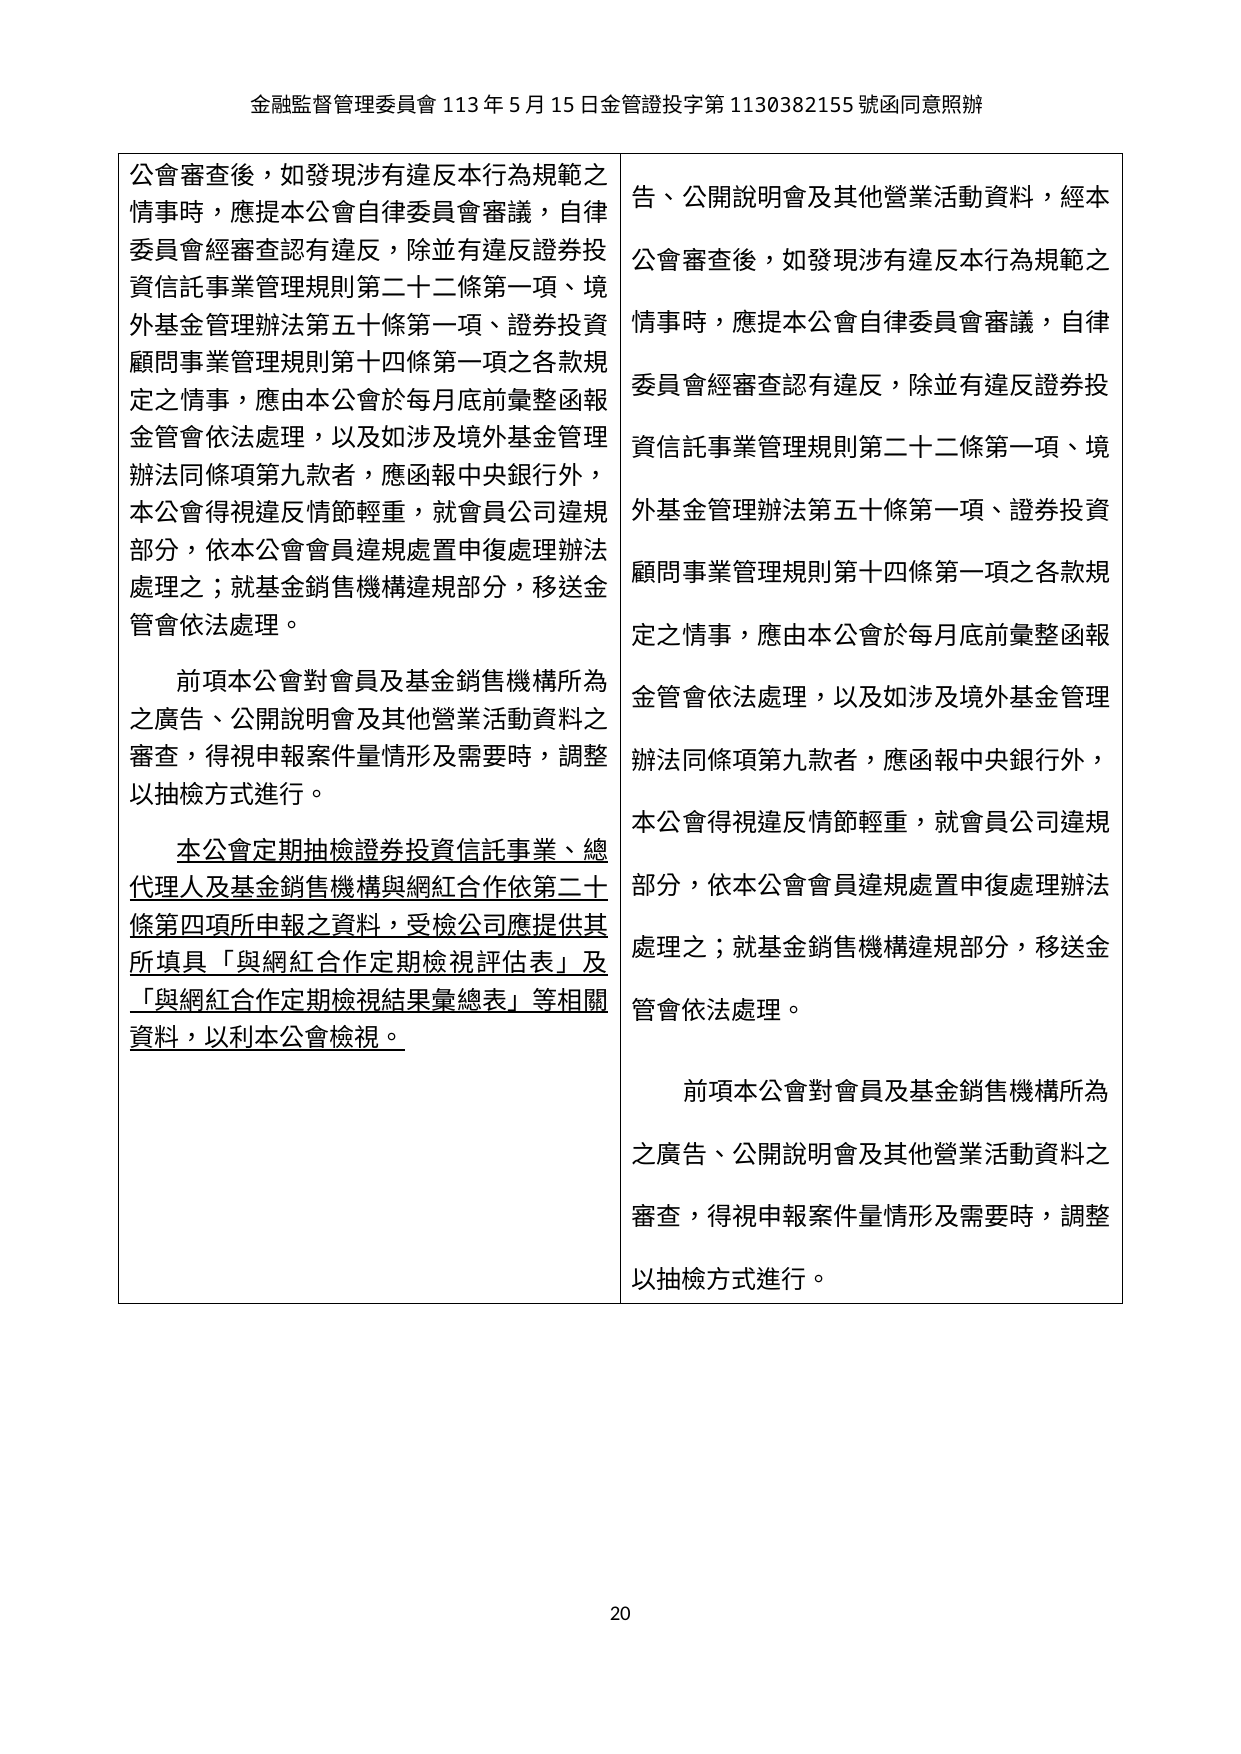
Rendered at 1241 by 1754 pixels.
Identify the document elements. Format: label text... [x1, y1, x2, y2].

table_cell 公會審查後，如發現涉有違反本行為規範之情事時，應提本公會自律委員會審議，自律委員會經審查認有違反，除並有違反證券投資信託事業管理規則第二十二條第一項、境外基金管理辦法第五十條第一項、證券投資顧問事業管理規則第十四條第一項之各款規定之情事，應由本公會於每月底前彙整函報金管會依法處理，以及如涉及境外基金管理辦法同條項第九款者，應函報中央銀行外，本公會得視違反情節輕重，就會員公司違規部分，依本公會會員違規處置申復處理辦法處理之；就基金銷售機構違規部分，移送金管會依法處理。 前項本公會對會員及基金銷售機構所為之廣告、公開說明會及其他營業活動資料之審查，得視申報案件量情形及需要時，調整以抽檢方式進行。 本公會定期抽檢證券投資信託事業、總代理人及基金銷售機構與網紅合作依第二十條第四項所申報之資料，受檢公司應提供其所填具「與網紅合作定期檢視評估表」及「與網紅合作定期檢視結果彙總表」等相關資料，以利本公會檢視。 [119, 154, 620, 1303]
table_cell 告、公開說明會及其他營業活動資料，經本公會審查後，如發現涉有違反本行為規範之情事時，應提本公會自律委員會審議，自律委員會經審查認有違反，除並有違反證券投資信託事業管理規則第二十二條第一項、境外基金管理辦法第五十條第一項、證券投資顧問事業管理規則第十四條第一項之各款規定之情事，應由本公會於每月底前彙整函報金管會依法處理，以及如涉及境外基金管理辦法同條項第九款者，應函報中央銀行外，本公會得視違反情節輕重，就會員公司違規部分，依本公會會員違規處置申復處理辦法處理之；就基金銷售機構違規部分，移送金管會依法處理。 前項本公會對會員及基金銷售機構所為之廣告、公開說明會及其他營業活動資料之審查，得視申報案件量情形及需要時，調整以抽檢方式進行。 [621, 154, 1122, 1303]
